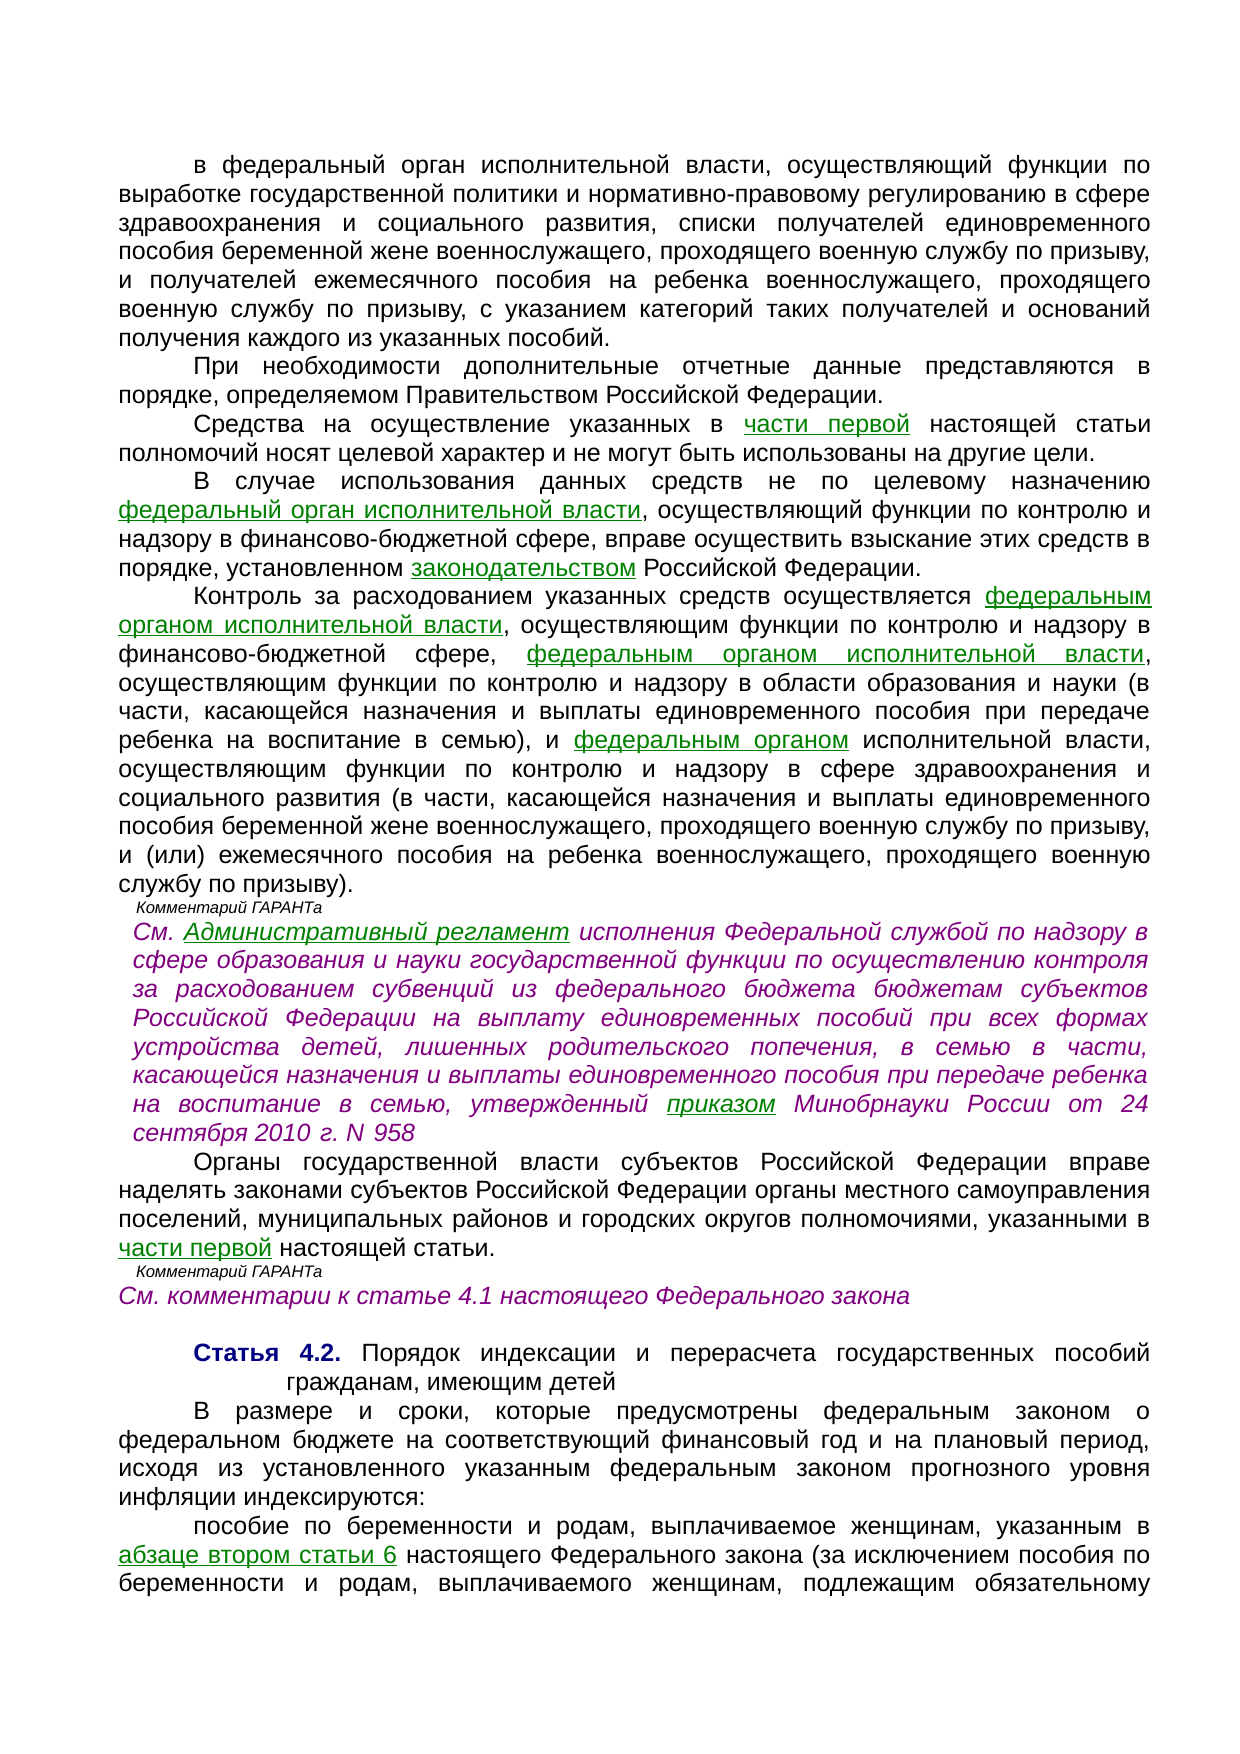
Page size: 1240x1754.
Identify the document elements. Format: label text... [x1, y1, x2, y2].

text См. комментарии к статье 4.1 настоящего Федерального закона [118, 1281, 1151, 1309]
text пособие по беременности и родам, выплачиваемое женщинам, указанным в абзаце втором статьи 6 настоящего Федерального закона (за исключением пособия по беременности и родам, выплачиваемого женщинам, подлежащим обязательному [118, 1511, 1151, 1597]
text в федеральный орган исполнительной власти, осуществляющий функции по выработке государственной политики и нормативно-правовому регулированию в сфере здравоохранения и социального развития, списки получателей единовременного пособия беременной жене военнослужащего, проходящего военную службу по призыву, и получателей ежемесячного пособия на ребенка военнослужащего, проходящего военную службу по призыву, с указанием категорий таких получателей и оснований получения каждого из указанных пособий. [118, 150, 1151, 351]
text При необходимости дополнительные отчетные данные представляются в порядке, определяемом Правительством Российской Федерации. [118, 351, 1151, 409]
text Средства на осуществление указанных в части первой настоящей статьи полномочий носят целевой характер и не могут быть использованы на другие цели. [118, 409, 1151, 466]
text Комментарий ГАРАНТа [136, 1262, 1151, 1281]
text Статья 4.2. Порядок индексации и перерасчета государственных пособий гражданам, имеющим детей [193, 1338, 1151, 1396]
text Комментарий ГАРАНТа [136, 897, 1151, 917]
text См. Административный регламент исполнения Федеральной службой по надзору в сфере образования и науки государственной функции по осуществлению контроля за расходованием субвенций из федерального бюджета бюджетам субъектов Российской Федерации на выплату единовременных пособий при всех формах устройства детей, лишенных родительского попечения, в семью в части, касающейся назначения и выплаты единовременного пособия при передаче ребенка на воспитание в семью, утвержденный приказом Минобрнауки России от 24 сентября 2010 г. N 958 [133, 917, 1151, 1147]
text В размере и сроки, которые предусмотрены федеральным законом о федеральном бюджете на соответствующий финансовый год и на плановый период, исходя из установленного указанным федеральным законом прогнозного уровня инфляции индексируются: [118, 1396, 1151, 1511]
text Органы государственной власти субъектов Российской Федерации вправе наделять законами субъектов Российской Федерации органы местного самоуправления поселений, муниципальных районов и городских округов полномочиями, указанными в части первой настоящей статьи. [118, 1147, 1151, 1262]
text Контроль за расходованием указанных средств осуществляется федеральным органом исполнительной власти, осуществляющим функции по контролю и надзору в финансово-бюджетной сфере, федеральным органом исполнительной власти, осуществляющим функции по контролю и надзору в области образования и науки (в части, касающейся назначения и выплаты единовременного пособия при передаче ребенка на воспитание в семью), и федеральным органом исполнительной власти, осуществляющим функции по контролю и надзору в сфере здравоохранения и социального развития (в части, касающейся назначения и выплаты единовременного пособия беременной жене военнослужащего, проходящего военную службу по призыву, и (или) ежемесячного пособия на ребенка военнослужащего, проходящего военную службу по призыву). [118, 581, 1151, 897]
text В случае использования данных средств не по целевому назначению федеральный орган исполнительной власти, осуществляющий функции по контролю и надзору в финансово-бюджетной сфере, вправе осуществить взыскание этих средств в порядке, установленном законодательством Российской Федерации. [118, 466, 1151, 581]
